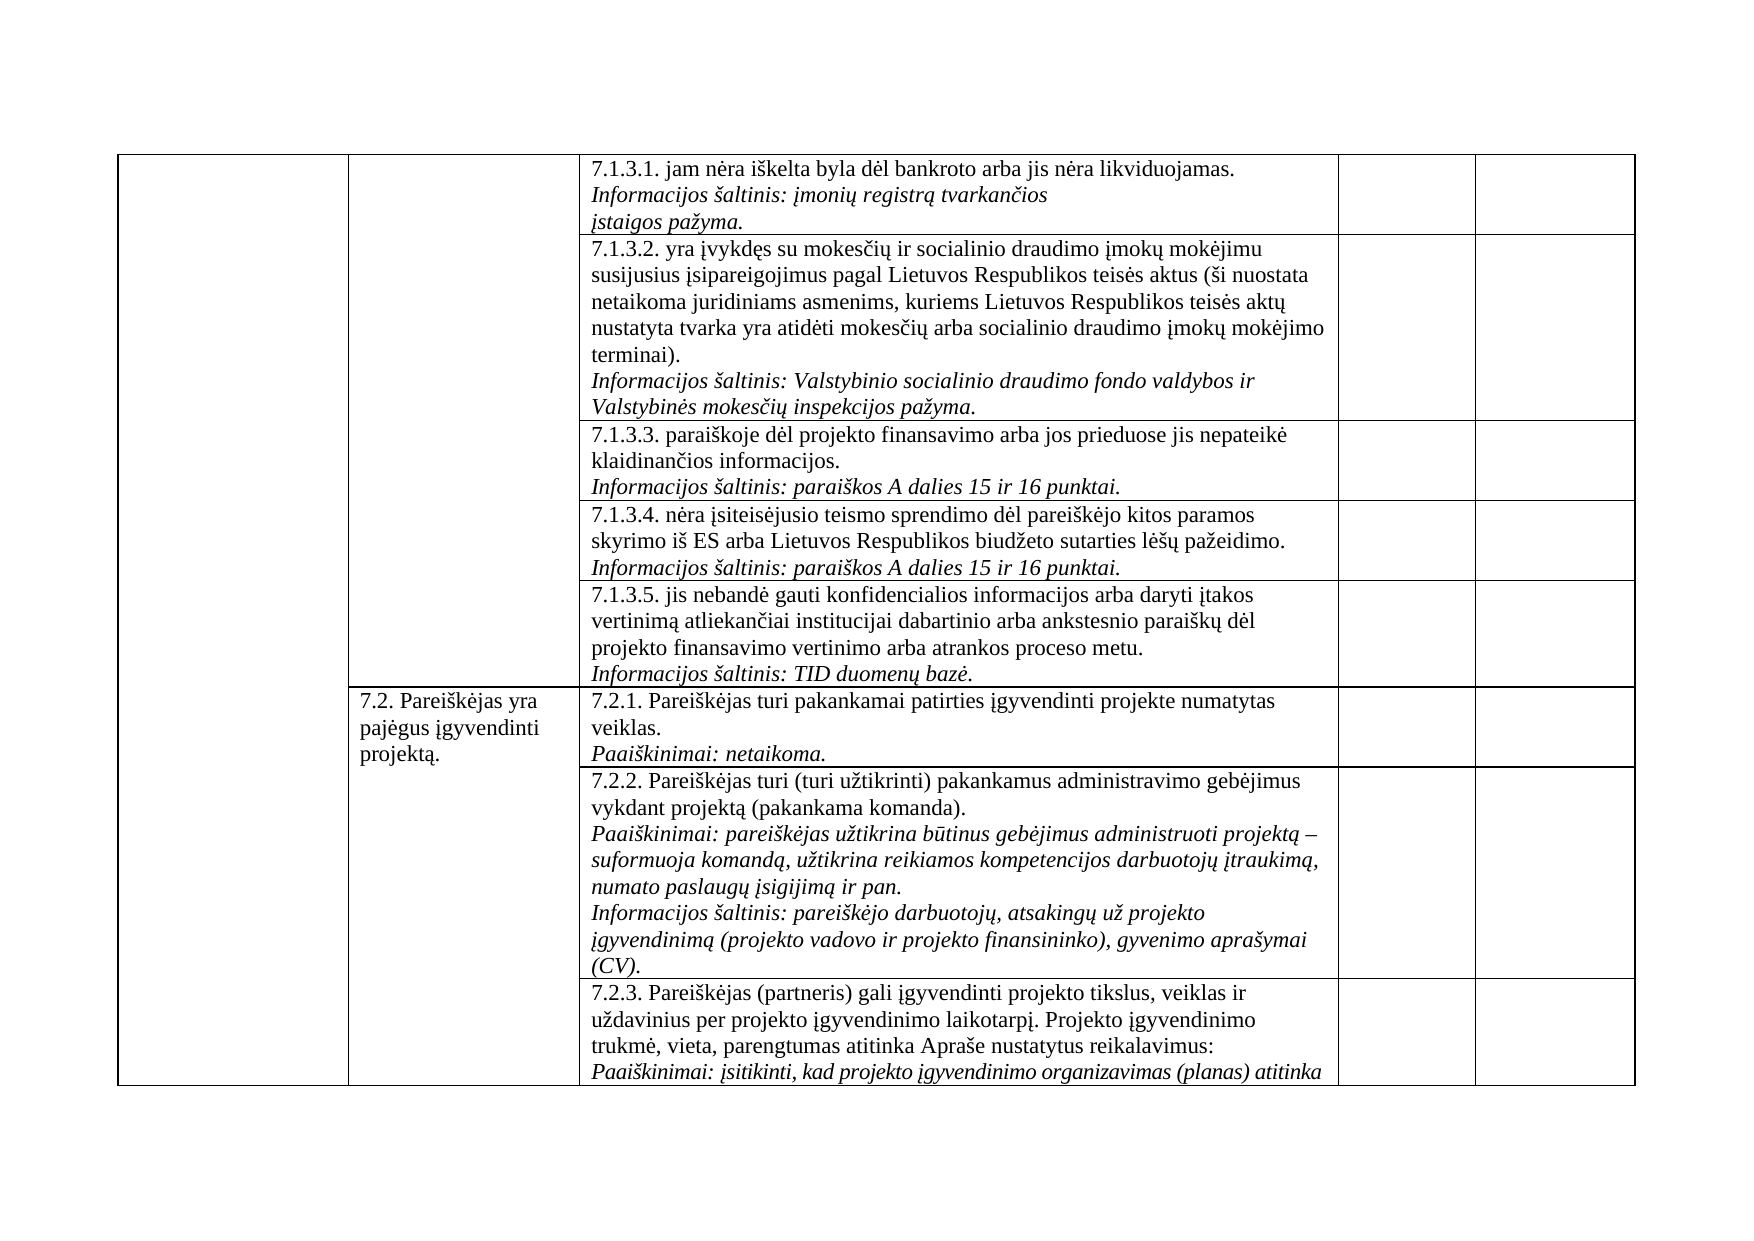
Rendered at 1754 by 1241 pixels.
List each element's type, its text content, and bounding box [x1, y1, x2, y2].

table_cell 7.2.3. Pareiškėjas (partneris) gali įgyvendinti projekto tikslus, veiklas ir uždavinius per projekto įgyvendinimo laikotarpį. Projekto įgyvendinimo trukmė, vieta, parengtumas atitinka Apraše nustatytus reikalavimus: Paaiškinimai: įsitikinti, kad projekto įgyvendinimo organizavimas (planas) atitinka [580, 979, 1338, 1085]
table_cell [1476, 235, 1634, 420]
table_cell 7.1.3.2. yra įvykdęs su mokesčių ir socialinio draudimo įmokų mokėjimu susijusius įsipareigojimus pagal Lietuvos Respublikos teisės aktus (ši nuostata netaikoma juridiniams asmenims, kuriems Lietuvos Respublikos teisės aktų nustatyta tvarka yra atidėti mokesčių arba socialinio draudimo įmokų mokėjimo terminai). Informacijos šaltinis: Valstybinio socialinio draudimo fondo valdybos ir Valstybinės mokesčių inspekcijos pažyma. [580, 235, 1338, 420]
table_cell [1476, 155, 1634, 234]
table_cell 7.1.3.5. jis nebandė gauti konfidencialios informacijos arba daryti įtakos vertinimą atliekančiai institucijai dabartinio arba ankstesnio paraiškų dėl projekto finansavimo vertinimo arba atrankos proceso metu. Informacijos šaltinis: TID duomenų bazė. [580, 581, 1338, 686]
table_cell 7.2. Pareiškėjas yra pajėgus įgyvendinti projektą. [349, 688, 579, 1085]
table_cell [1339, 688, 1475, 766]
table_cell 7.2.2. Pareiškėjas turi (turi užtikrinti) pakankamus administravimo gebėjimus vykdant projektą (pakankama komanda). Paaiškinimai: pareiškėjas užtikrina būtinus gebėjimus administruoti projektą – suformuoja komandą, užtikrina reikiamos kompetencijos darbuotojų įtraukimą, numato paslaugų įsigijimą ir pan. Informacijos šaltinis: pareiškėjo darbuotojų, atsakingų už projekto įgyvendinimą (projekto vadovo ir projekto finansininko), gyvenimo aprašymai (CV). [580, 768, 1338, 978]
table_cell [1476, 768, 1634, 978]
table_cell [1339, 155, 1475, 234]
table_cell [1339, 501, 1475, 580]
table_cell 7.1.3.1. jam nėra iškelta byla dėl bankroto arba jis nėra likviduojamas. Informacijos šaltinis: įmonių registrą tvarkančios įstaigos pažyma. [580, 155, 1338, 234]
table_cell [349, 155, 579, 686]
table_cell 7.2.1. Pareiškėjas turi pakankamai patirties įgyvendinti projekte numatytas veiklas. Paaiškinimai: netaikoma. [580, 688, 1338, 766]
table_cell [1339, 979, 1475, 1085]
table_cell 7.1.3.4. nėra įsiteisėjusio teismo sprendimo dėl pareiškėjo kitos paramos skyrimo iš ES arba Lietuvos Respublikos biudžeto sutarties lėšų pažeidimo. Informacijos šaltinis: paraiškos A dalies 15 ir 16 punktai. [580, 501, 1338, 580]
table_cell 7.1.3.3. paraiškoje dėl projekto finansavimo arba jos prieduose jis nepateikė klaidinančios informacijos. Informacijos šaltinis: paraiškos A dalies 15 ir 16 punktai. [580, 421, 1338, 500]
table_cell [1339, 581, 1475, 686]
table_cell [1476, 421, 1634, 500]
table_cell [1476, 688, 1634, 766]
table_cell [1339, 768, 1475, 978]
table_cell [1339, 421, 1475, 500]
table_cell [1339, 235, 1475, 420]
table_cell [1476, 581, 1634, 686]
table_cell [1476, 501, 1634, 580]
table_cell [119, 155, 348, 1085]
table_cell [1476, 979, 1634, 1085]
